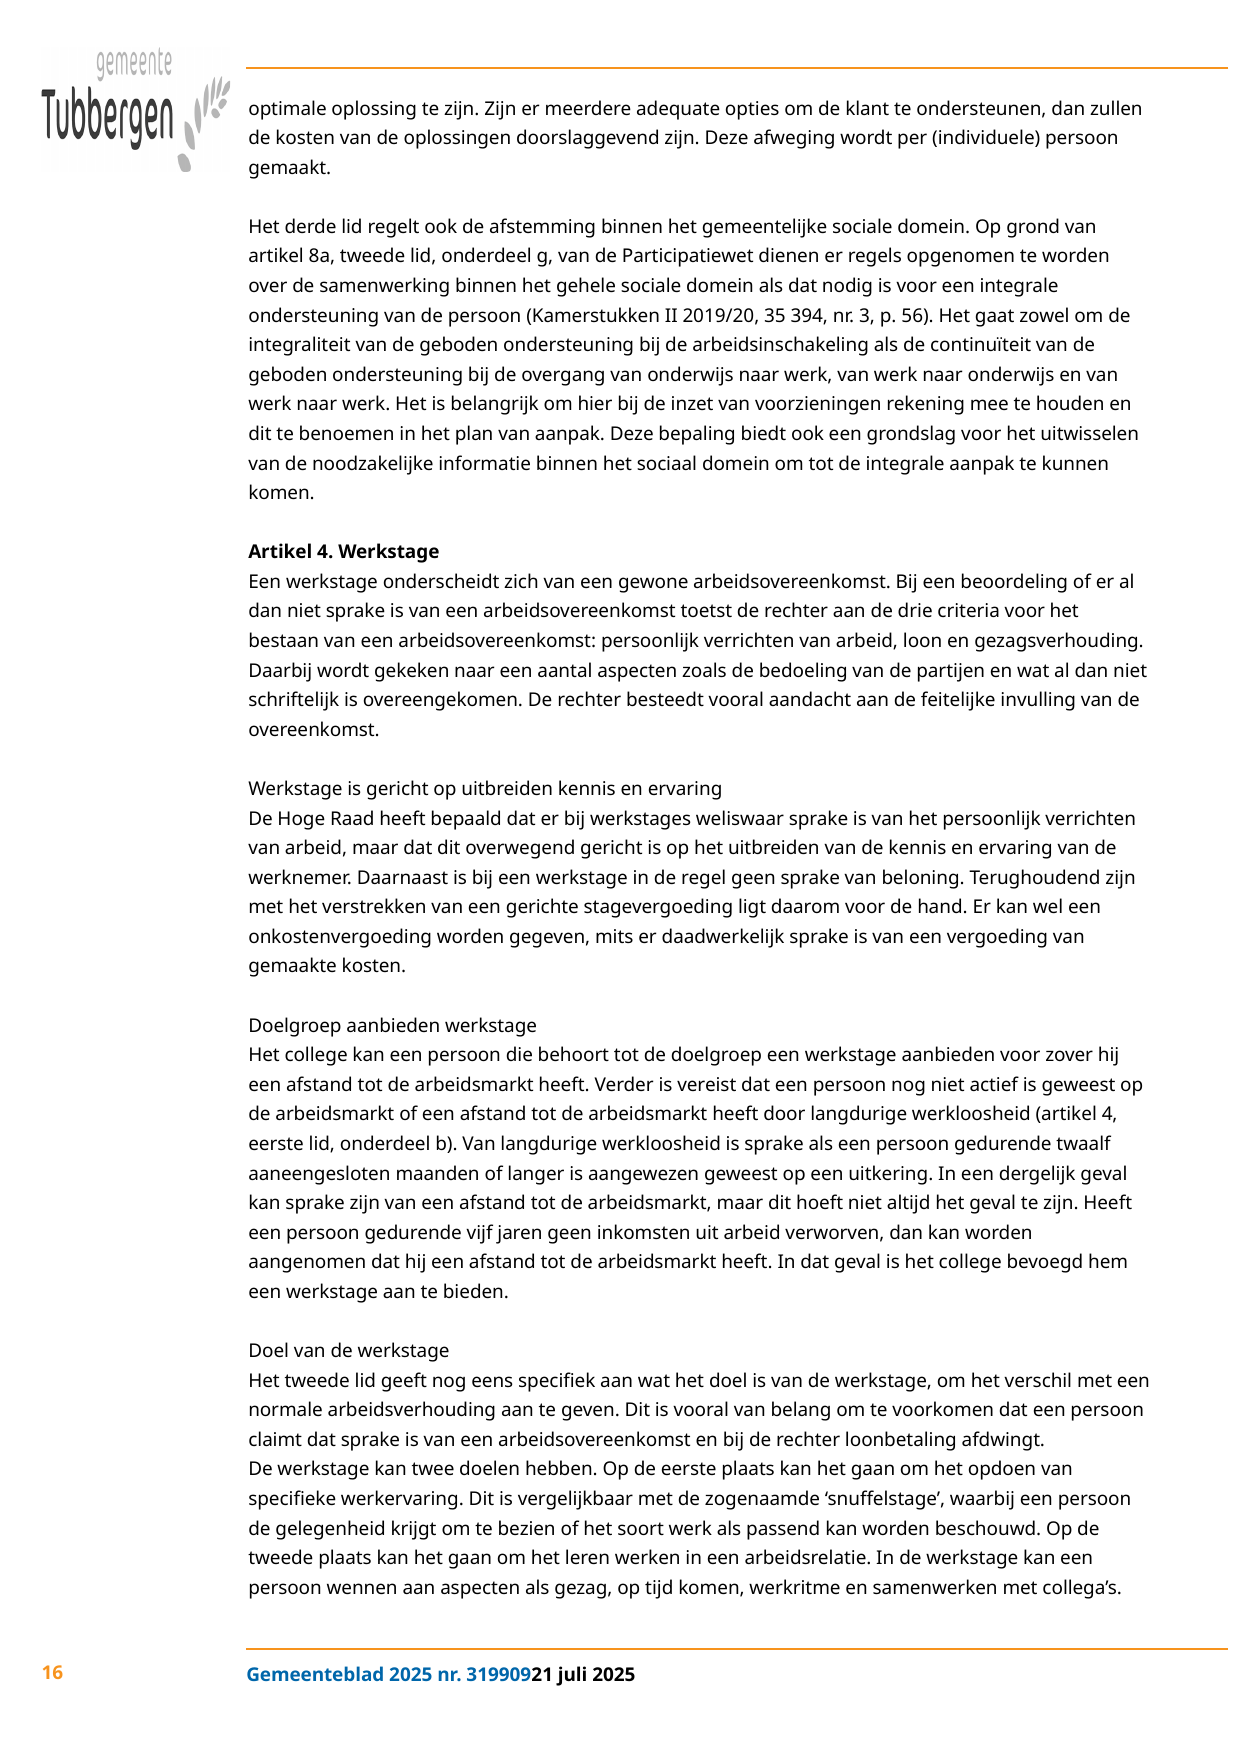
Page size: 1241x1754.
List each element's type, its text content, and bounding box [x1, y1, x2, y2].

text Het derde lid regelt ook de afstemming binnen het gemeentelijke sociale domein. Op grond van artikel 8a, tweede lid, onderdeel g, van de Participatiewet dienen er regels opgenomen te worden over de samenwerking binnen het gehele sociale domein als dat nodig is voor een integrale ondersteuning van de persoon (Kamerstukken II 2019/20, 35 394, nr. 3, p. 56). Het gaat zowel om de integraliteit van de geboden ondersteuning bij de arbeidsinschakeling als de continuïteit van de geboden ondersteuning bij de overgang van onderwijs naar werk, van werk naar onderwijs en van werk naar werk. Het is belangrijk om hier bij de inzet van voorzieningen rekening mee te houden en dit te benoemen in het plan van aanpak. Deze bepaling biedt ook een grondslag voor het uitwisselen van de noodzakelijke informatie binnen het sociaal domein om tot de integrale aanpak te kunnen komen. [248, 213, 1152, 505]
text optimale oplossing te zijn. Zijn er meerdere adequate opties om de klant te ondersteunen, dan zullen de kosten van de oplossingen doorslaggevend zijn. Deze afweging wordt per (individuele) persoon gemaakt. [248, 95, 1152, 180]
text De werkstage kan twee doelen hebben. Op de eerste plaats kan het gaan om het opdoen van specifieke werkervaring. Dit is vergelijkbaar met de zogenaamde ‘snuffelstage’, waarbij een persoon de gelegenheid krijgt om te bezien of het soort werk als passend kan worden beschouwd. Op de tweede plaats kan het gaan om het leren werken in een arbeidsrelatie. In de werkstage kan een persoon wennen aan aspecten als gezag, op tijd komen, werkritme en samenwerken met collega’s. [248, 1456, 1152, 1600]
text De Hoge Raad heeft bepaald dat er bij werkstages weliswaar sprake is van het persoonlijk verrichten van arbeid, maar dat dit overwegend gericht is op het uitbreiden van de kennis en ervaring van de werknemer. Daarnaast is bij een werkstage in de regel geen sprake van beloning. Terughoudend zijn met het verstrekken van een gerichte stagevergoeding ligt daarom voor de hand. Er kan wel een onkostenvergoeding worden gegeven, mits er daadwerkelijk sprake is van een vergoeding van gemaakte kosten. [248, 805, 1152, 978]
text Werkstage is gericht op uitbreiden kennis en ervaring [248, 775, 1152, 801]
text Doelgroep aanbieden werkstage [248, 1012, 1152, 1038]
text Doel van de werkstage [248, 1337, 1152, 1363]
picture [41, 47, 231, 172]
text Artikel 4. Werkstage [248, 538, 1152, 564]
text Het college kan een persoon die behoort tot de doelgroep een werkstage aanbieden voor zover hij een afstand tot de arbeidsmarkt heeft. Verder is vereist dat een persoon nog niet actief is geweest op de arbeidsmarkt of een afstand tot de arbeidsmarkt heeft door langdurige werkloosheid (artikel 4, eerste lid, onderdeel b). Van langdurige werkloosheid is sprake als een persoon gedurende twaalf aaneengesloten maanden of langer is aangewezen geweest op een uitkering. In een dergelijk geval kan sprake zijn van een afstand tot de arbeidsmarkt, maar dit hoeft niet altijd het geval te zijn. Heeft een persoon gedurende vijf jaren geen inkomsten uit arbeid verworven, dan kan worden aangenomen dat hij een afstand tot de arbeidsmarkt heeft. In dat geval is het college bevoegd hem een werkstage aan te bieden. [248, 1041, 1152, 1304]
text Een werkstage onderscheidt zich van een gewone arbeidsovereenkomst. Bij een beoordeling of er al dan niet sprake is van een arbeidsovereenkomst toetst de rechter aan de drie criteria voor het bestaan van een arbeidsovereenkomst: persoonlijk verrichten van arbeid, loon en gezagsverhouding. Daarbij wordt gekeken naar een aantal aspecten zoals de bedoeling van de partijen en wat al dan niet schriftelijk is overeengekomen. De rechter besteedt vooral aandacht aan de feitelijke invulling van de overeenkomst. [248, 568, 1152, 742]
text Het tweede lid geeft nog eens specifiek aan wat het doel is van de werkstage, om het verschil met een normale arbeidsverhouding aan te geven. Dit is vooral van belang om te voorkomen dat een persoon claimt dat sprake is van een arbeidsovereenkomst en bij de rechter loonbetaling afdwingt. [248, 1367, 1152, 1452]
